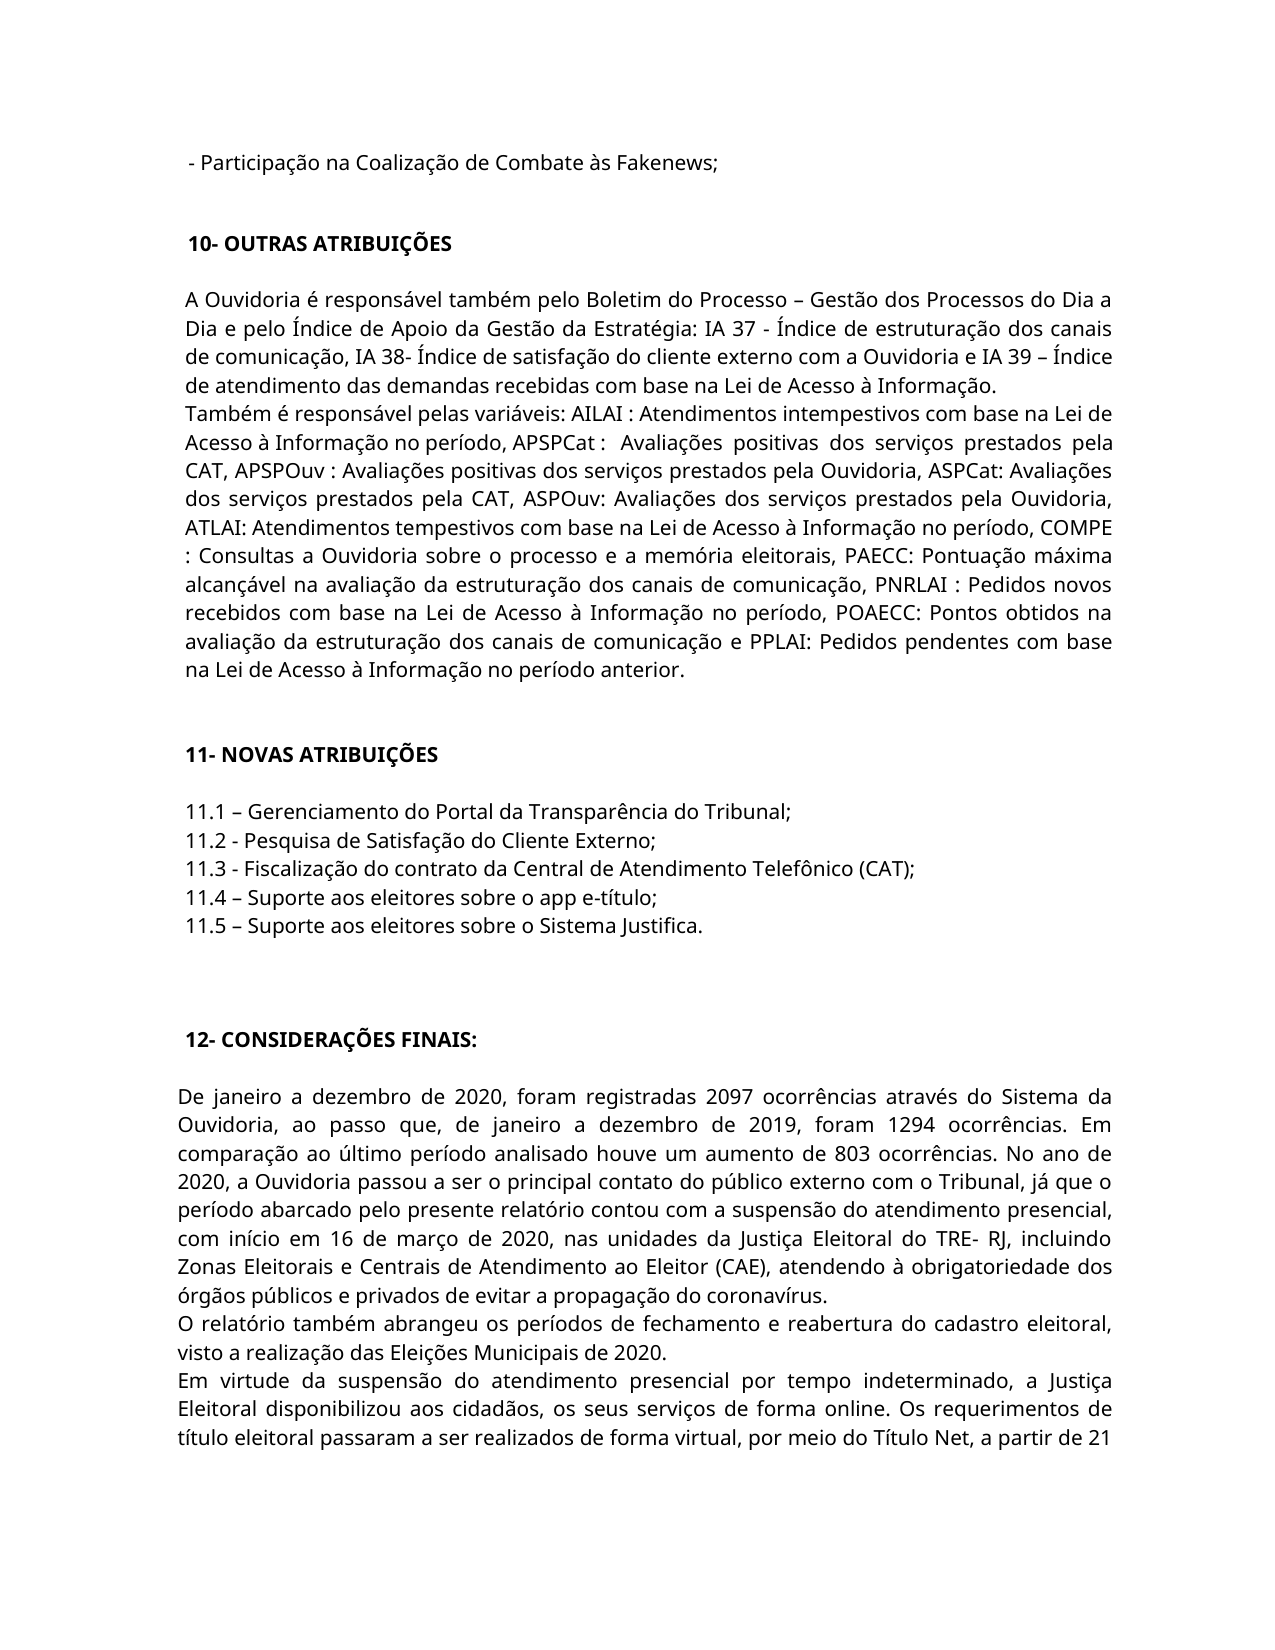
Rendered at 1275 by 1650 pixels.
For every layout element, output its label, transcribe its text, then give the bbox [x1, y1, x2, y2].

text 11.4 – Suporte aos eleitores sobre o app e-título; [177, 883, 1125, 911]
subtitle 12- CONSIDERAÇÕES FINAIS: [185, 1025, 1114, 1053]
subtitle A Ouvidoria é responsável também pelo Boletim do Processo – Gestão dos Processos do Dia a Dia e pelo Índice de Apoio da Gestão da Estratégia: IA 37 - Índice de estruturação dos canais de comunicação, IA 38- Índice de satisfação do cliente externo com a Ouvidoria e IA 39 – Índice de atendimento das demandas recebidas com base na Lei de Acesso à Informação. [185, 286, 1114, 399]
subtitle 11.3 - Fiscalização do contrato da Central de Atendimento Telefônico (CAT); [185, 854, 1114, 883]
subtitle 11.2 - Pesquisa de Satisfação do Cliente Externo; [185, 826, 1114, 854]
subtitle Em virtude da suspensão do atendimento presencial por tempo indeterminado, a Justiça Eleitoral disponibilizou aos cidadãos, os seus serviços de forma online. Os requerimentos de título eleitoral passaram a ser realizados de forma virtual, por meio do Título Net, a partir de 21 [177, 1366, 1114, 1451]
subtitle 11- NOVAS ATRIBUIÇÕES [185, 741, 1114, 769]
text 10- OUTRAS ATRIBUIÇÕES [177, 229, 1125, 257]
subtitle O relatório também abrangeu os períodos de fechamento e reabertura do cadastro eleitoral, visto a realização das Eleições Municipais de 2020. [177, 1309, 1114, 1366]
subtitle De janeiro a dezembro de 2020, foram registradas 2097 ocorrências através do Sistema da Ouvidoria, ao passo que, de janeiro a dezembro de 2019, foram 1294 ocorrências. Em comparação ao último período analisado houve um aumento de 803 ocorrências. No ano de 2020, a Ouvidoria passou a ser o principal contato do público externo com o Tribunal, já que o período abarcado pelo presente relatório contou com a suspensão do atendimento presencial, com início em 16 de março de 2020, nas unidades da Justiça Eleitoral do TRE- RJ, incluindo Zonas Eleitorais e Centrais de Atendimento ao Eleitor (CAE), atendendo à obrigatoriedade dos órgãos públicos e privados de evitar a propagação do coronavírus. [177, 1082, 1114, 1309]
text - Participação na Coalização de Combate às Fakenews; [177, 148, 1125, 176]
subtitle 11.1 – Gerenciamento do Portal da Transparência do Tribunal; [185, 797, 1114, 826]
subtitle Também é responsável pelas variáveis: AILAI : Atendimentos intempestivos com base na Lei de Acesso à Informação no período, APSPCat : Avaliações positivas dos serviços prestados pela CAT, APSPOuv : Avaliações positivas dos serviços prestados pela Ouvidoria, ASPCat: Avaliações dos serviços prestados pela CAT, ASPOuv: Avaliações dos serviços prestados pela Ouvidoria, ATLAI: Atendimentos tempestivos com base na Lei de Acesso à Informação no período, COMPE : Consultas a Ouvidoria sobre o processo e a memória eleitorais, PAECC: Pontuação máxima alcançável na avaliação da estruturação dos canais de comunicação, PNRLAI : Pedidos novos recebidos com base na Lei de Acesso à Informação no período, POAECC: Pontos obtidos na avaliação da estruturação dos canais de comunicação e PPLAI: Pedidos pendentes com base na Lei de Acesso à Informação no período anterior. [185, 399, 1114, 684]
text 11.5 – Suporte aos eleitores sobre o Sistema Justifica. [177, 911, 1125, 939]
